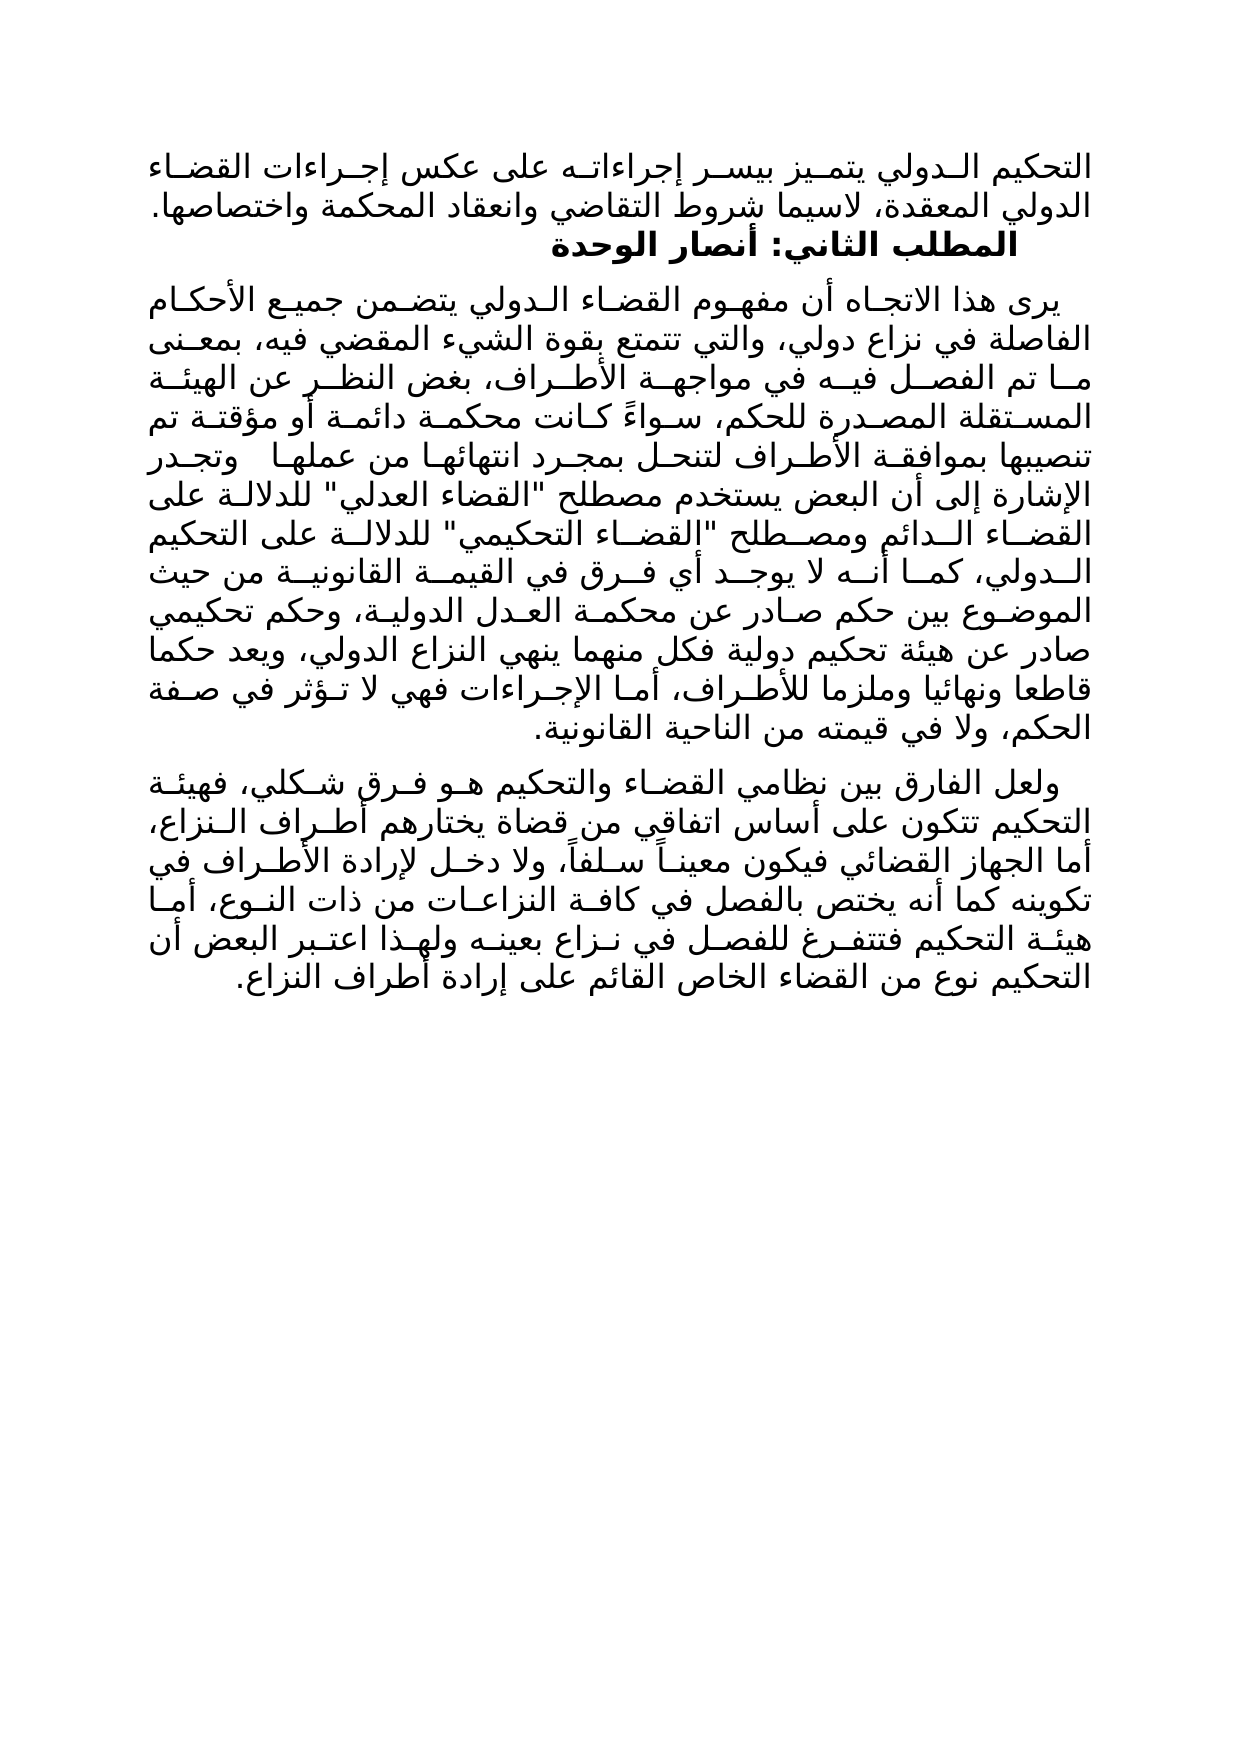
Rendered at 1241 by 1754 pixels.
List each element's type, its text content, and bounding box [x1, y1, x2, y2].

text ولعل الفارق بين نظامي القضاء والتحكيم هو فرق شكلي، فهيئة التحكيم تتكون على أساس اتفاقي من قضاة يختارهم أطراف النزاع، أما الجهاز القضائي فيكون معيناً سلفاً، ولا دخل لإرادة الأطراف في تكوينه كما أنه يختص بالفصل في كافة النزاعات من ذات النوع، أما هيئة التحكيم فتتفرغ للفصل في نزاع بعينه ولهذا اعتبر البعض أن التحكيم نوع من القضاء الخاص القائم على إرادة أطراف النزاع. [148, 764, 1093, 997]
text المطلب الثاني: أنصار الوحدة [148, 225, 1064, 264]
text ومن ناحية أخرى يساهم القضاء الدولي بشكل أكبر في إرساء قواعد القانون الدولي، فهو يختص بالنظر في نزاعات غير محدودة وبالتالي تشكيل سوابق قضائية، تتحول مع مرور الوقت إلى مبادئ وقواعد قانونية دولية، أما دور التحكيم الدولي في هذا المجال فهو أقل بكثير، وبالإضافة إلى ذلك يتميز التحكيم الدولي بطغيان الطابع السياسي عليه، وهو يفوق القضاء الدولي في هذا الإطار، كما أن التحكيم الدولي يتميز بيسر إجراءاته على عكس إجراءات القضاء الدولي المعقدة، لاسيما شروط التقاضي وانعقاد المحكمة واختصاصها. [148, 148, 1093, 225]
text يرى هذا الاتجاه أن مفهوم القضاء الدولي يتضمن جميع الأحكام الفاصلة في نزاع دولي، والتي تتمتع بقوة الشيء المقضي فيه، بمعنى ما تم الفصل فيه في مواجهة الأطراف، بغض النظر عن الهيئة المستقلة المصدرة للحكم، سواءً كانت محكمة دائمة أو مؤقتة تم تنصيبها بموافقة الأطراف لتنحل بمجرد انتهائها من عملها وتجدر الإشارة إلى أن البعض يستخدم مصطلح "القضاء العدلي" للدلالة على القضاء الدائم ومصطلح "القضاء التحكيمي" للدلالة على التحكيم الدولي، كما أنه لا يوجد أي فرق في القيمة القانونية من حيث الموضوع بين حكم صادر عن محكمة العدل الدولية، وحكم تحكيمي صادر عن هيئة تحكيم دولية فكل منهما ينهي النزاع الدولي، ويعد حكما قاطعا ونهائيا وملزما للأطراف، أما الإجراءات فهي لا تؤثر في صفة الحكم، ولا في قيمته من الناحية القانونية. [148, 281, 1093, 747]
